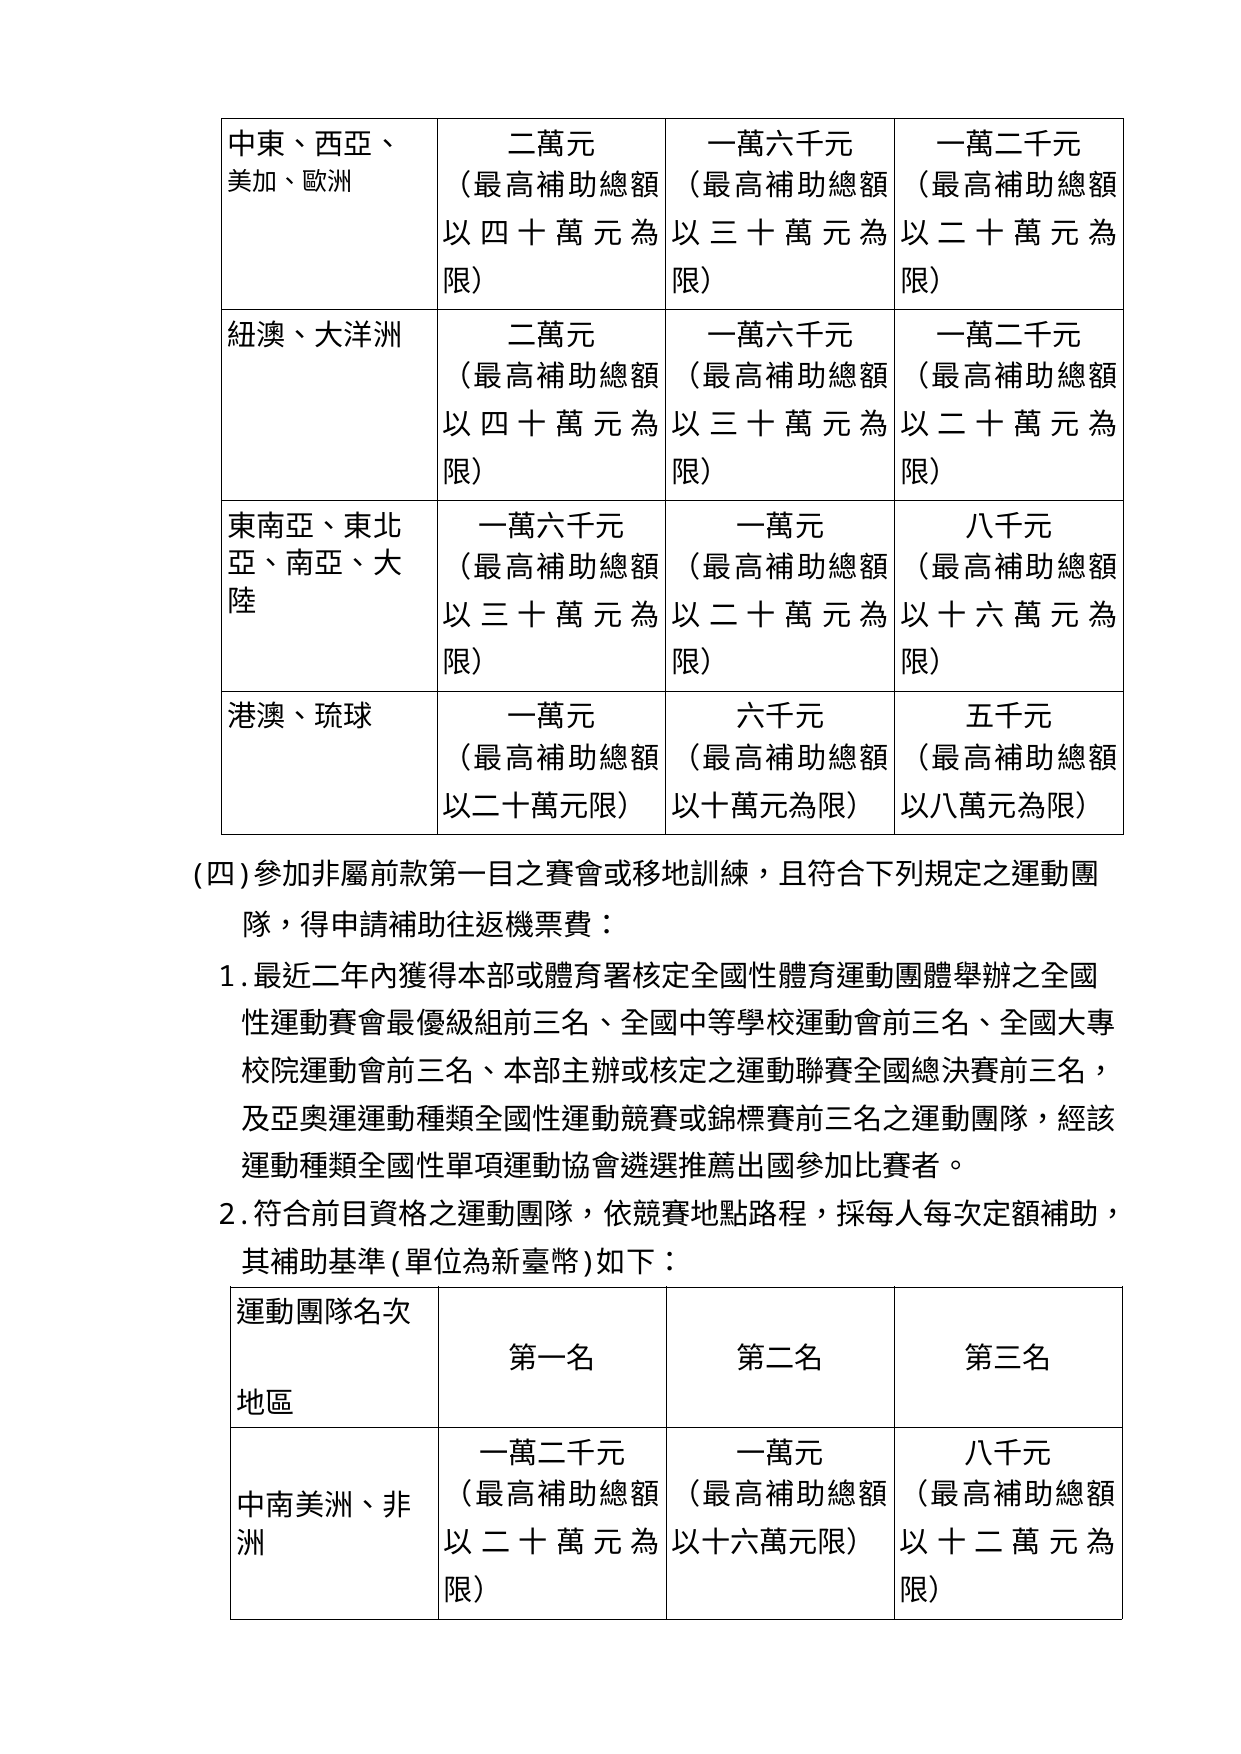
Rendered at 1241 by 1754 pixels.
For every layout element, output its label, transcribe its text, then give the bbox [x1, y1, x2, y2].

text 2.符合前目資格之運動團隊，依競賽地點路程，採每人每次定額補助，其補助基準(單位為新臺幣)如下： [218, 1191, 1122, 1281]
table_cell 中東、西亞、 美加、歐洲 [222, 119, 437, 309]
table_cell 六千元 （最高補助總額以十萬元為限） [666, 692, 894, 834]
table_header 第三名 [895, 1288, 1122, 1427]
table_cell 一萬元 （最高補助總額以二十萬元限） [438, 692, 665, 834]
text (四)參加非屬前款第一目之賽會或移地訓練，且符合下列規定之運動團隊，得申請補助往返機票費： [171, 851, 1122, 944]
table_header 第二名 [667, 1288, 894, 1427]
table_cell 八千元 （最高補助總額以十六萬元為限） [895, 501, 1123, 691]
table_cell 五千元 （最高補助總額以八萬元為限） [895, 692, 1123, 834]
table_header 運動團隊名次 地區 [231, 1288, 438, 1427]
table_cell 一萬六千元 （最高補助總額以三十萬元為限） [666, 310, 894, 500]
table_cell 一萬二千元 （最高補助總額以二十萬元為限） [895, 310, 1123, 500]
table_cell 一萬六千元 （最高補助總額以三十萬元為限） [666, 119, 894, 309]
table_cell 中南美洲、非洲 [231, 1428, 438, 1618]
table_cell 一萬二千元 （最高補助總額以二十萬元為限） [895, 119, 1123, 309]
table_cell 紐澳、大洋洲 [222, 310, 437, 500]
table_cell 一萬二千元 （最高補助總額以二十萬元為限） [439, 1428, 666, 1618]
table_header 第一名 [439, 1288, 666, 1427]
table_cell 東南亞、東北亞、南亞、大陸 [222, 501, 437, 691]
table_cell 八千元 （最高補助總額以十二萬元為限） [895, 1428, 1122, 1618]
table_cell 一萬元 （最高補助總額以二十萬元為限） [666, 501, 894, 691]
table_cell 一萬六千元 （最高補助總額以三十萬元為限） [438, 501, 665, 691]
table_cell 一萬元 （最高補助總額以十六萬元限） [667, 1428, 894, 1618]
text 1.最近二年內獲得本部或體育署核定全國性體育運動團體舉辦之全國性運動賽會最優級組前三名、全國中等學校運動會前三名、全國大專校院運動會前三名、本部主辦或核定之運動聯賽全國總決賽前三名，及亞奧運運動種類全國性運動競賽或錦標賽前三名之運動團隊，經該運動種類全國性單項運動協會遴選推薦出國參加比賽者。 [218, 952, 1122, 1185]
table_cell 二萬元 （最高補助總額以四十萬元為限） [438, 310, 665, 500]
table_cell 港澳、琉球 [222, 692, 437, 834]
table_cell 二萬元 （最高補助總額以四十萬元為限） [438, 119, 665, 309]
